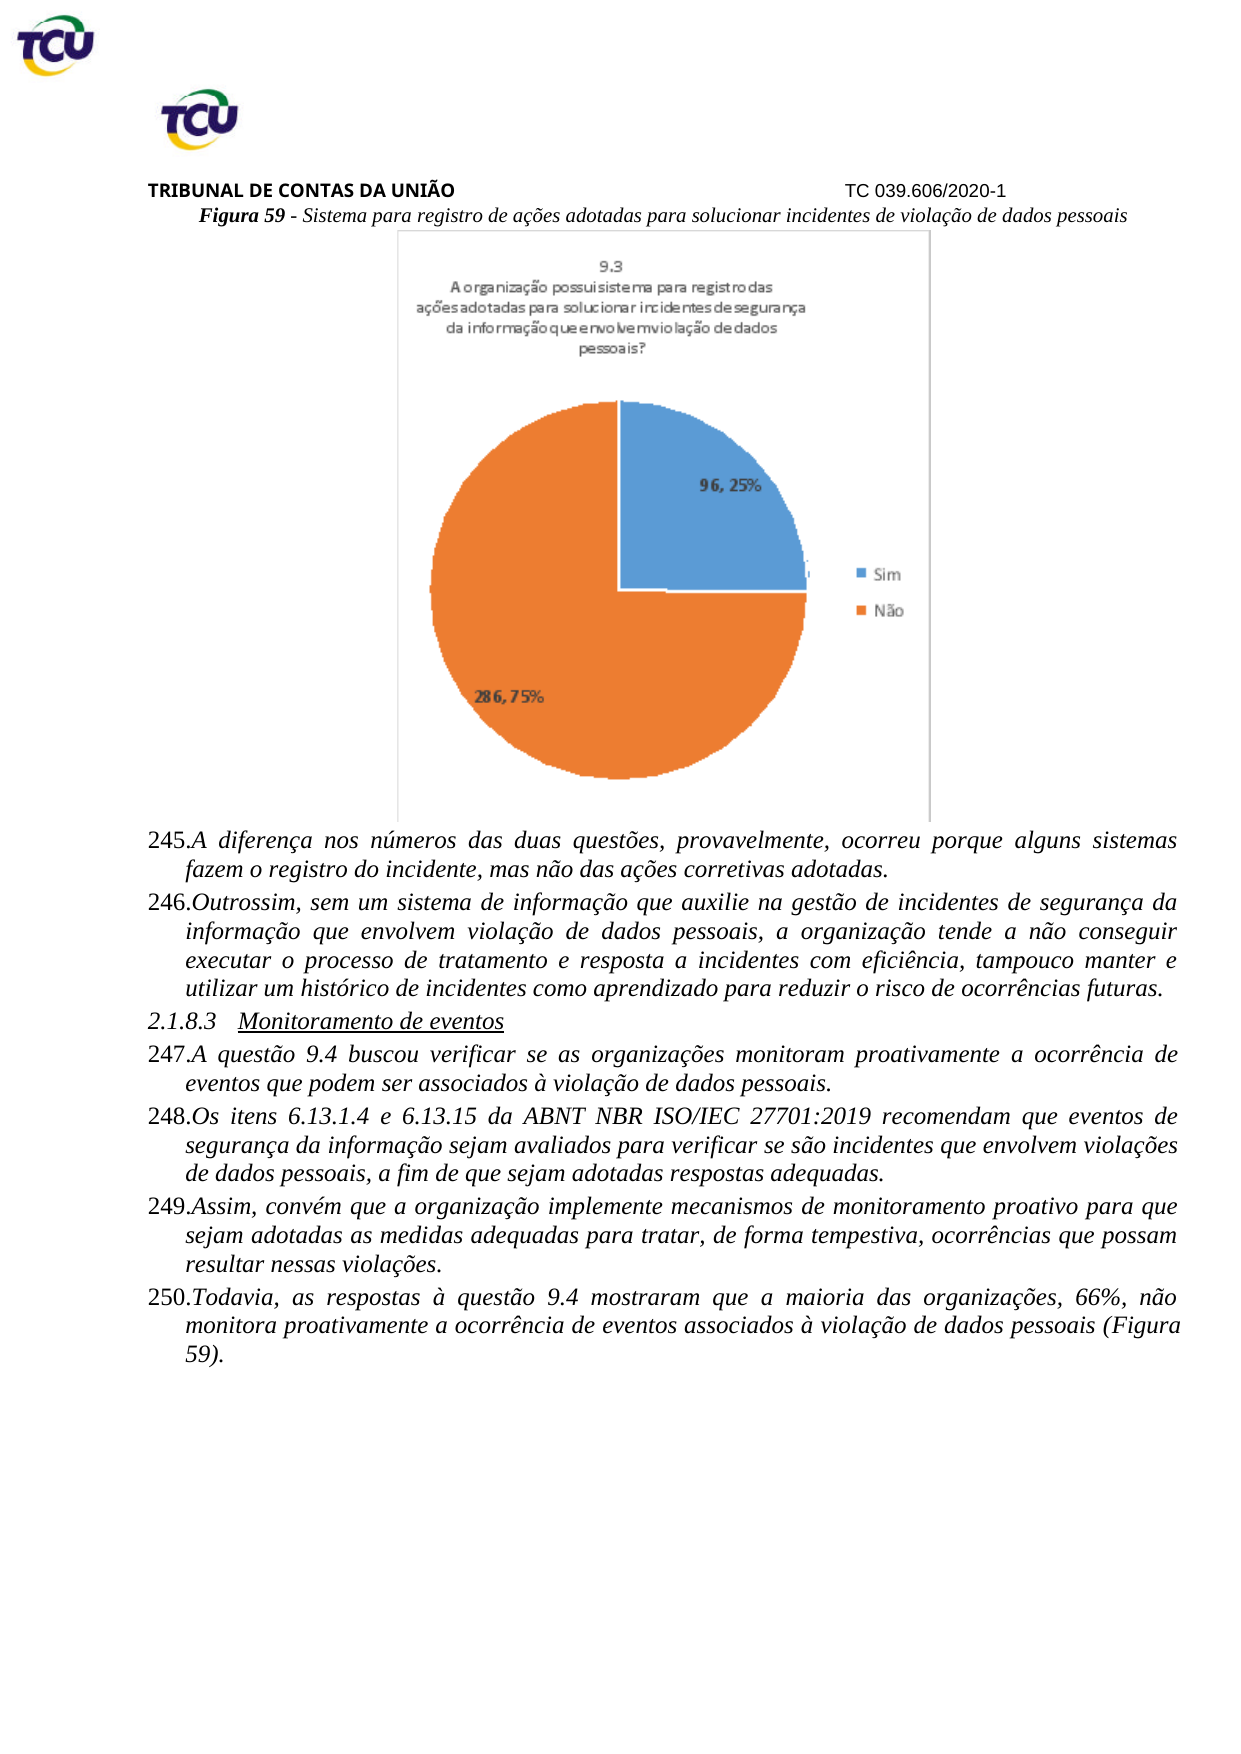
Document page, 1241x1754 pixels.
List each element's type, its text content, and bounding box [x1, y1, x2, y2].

list Todavia, as respostas à questão 9.4 mostraram que a maioria das organizações, 66%, não monitora proativamente a ocorrência de eventos associados à violação de dados pessoais (Figura 59). [148, 1282, 1181, 1368]
text Figura 59 - Sistema para registro de ações adotadas para solucionar incidentes de violação de dados pessoais [148, 202, 1181, 227]
list Outrossim, sem um sistema de informação que auxilie na gestão de incidentes de segurança da informação que envolvem violação de dados pessoais, a organização tende a não conseguir executar o processo de tratamento e resposta a incidentes com eficiência, tampouco manter e utilizar um histórico de incidentes como aprendizado para reduzir o risco de ocorrências futuras. [148, 887, 1181, 1002]
picture [397, 230, 932, 822]
list A diferença nos números das duas questões, provavelmente, ocorreu porque alguns sistemas fazem o registro do incidente, mas não das ações corretivas adotadas. [148, 826, 1181, 883]
list A questão 9.4 buscou verificar se as organizações monitoram proativamente a ocorrência de eventos que podem ser associados à violação de dados pessoais. [148, 1039, 1181, 1097]
subtitle Monitoramento de eventos [148, 1006, 1181, 1035]
list Os itens 6.13.1.4 e 6.13.15 da ABNT NBR ISO/IEC 27701:2019 recomendam que eventos de segurança da informação sejam avaliados para verificar se são incidentes que envolvem violações de dados pessoais, a fim de que sejam adotadas respostas adequadas. [148, 1101, 1181, 1187]
list Assim, convém que a organização implemente mecanismos de monitoramento proativo para que sejam adotadas as medidas adequadas para tratar, de forma tempestiva, ocorrências que possam resultar nessas violações. [148, 1191, 1181, 1278]
